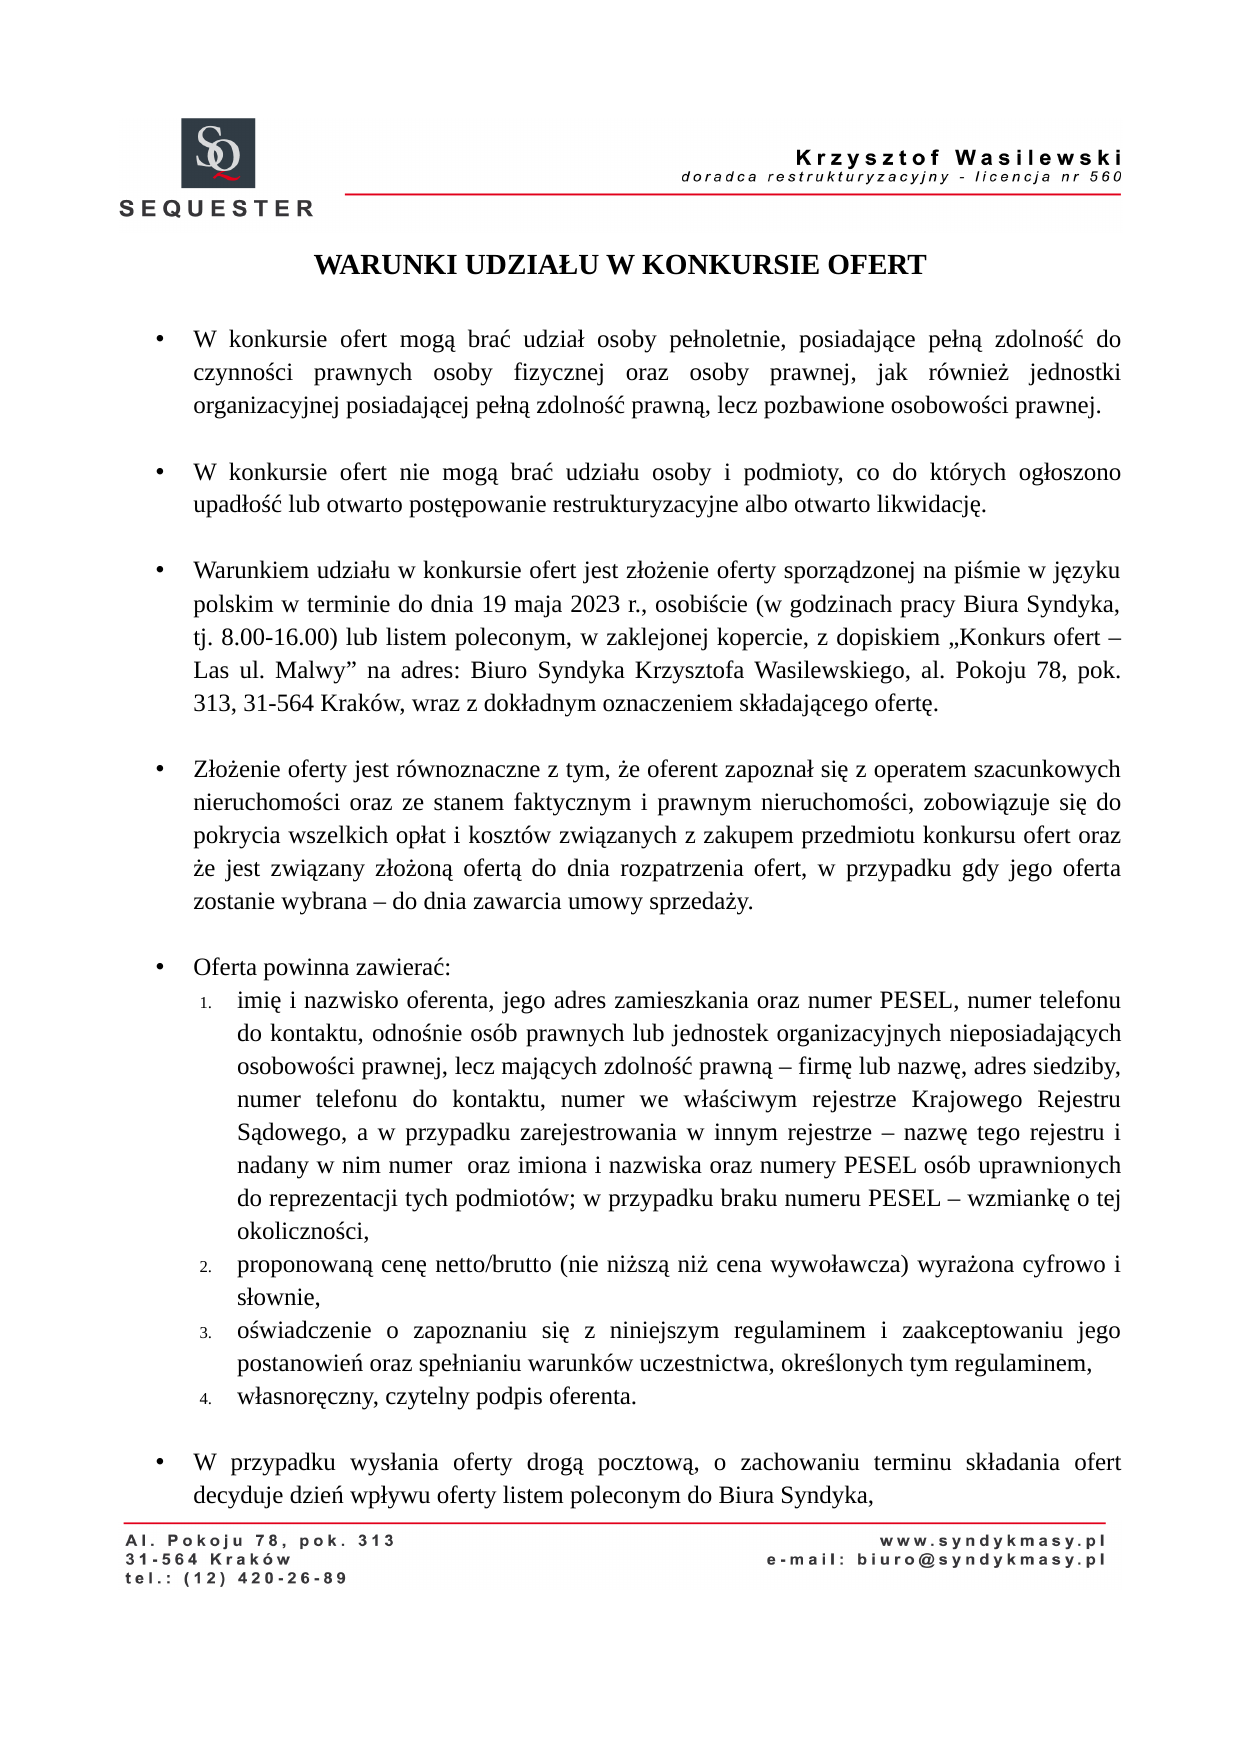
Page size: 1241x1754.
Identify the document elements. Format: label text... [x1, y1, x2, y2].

list W przypadku wysłania oferty drogą pocztową, o zachowaniu terminu składania ofert decyduje dzień wpływu oferty listem poleconym do Biura Syndyka, [156, 1447, 1122, 1509]
list oświadczenie o zapoznaniu się z niniejszym regulaminem i zaakceptowaniu jego postanowień oraz spełnianiu warunków uczestnictwa, określonych tym regulaminem, [199, 1315, 1122, 1377]
list W konkursie ofert nie mogą brać udziału osoby i podmioty, co do których ogłoszono upadłość lub otwarto postępowanie restrukturyzacyjne albo otwarto likwidację. [156, 457, 1122, 518]
text WARUNKI UDZIAŁU W KONKURSIE OFERT [118, 247, 1122, 281]
list własnoręczny, czytelny podpis oferenta. [199, 1381, 1122, 1410]
picture [118, 1520, 1122, 1590]
list W konkursie ofert mogą brać udział osoby pełnoletnie, posiadające pełną zdolność do czynności prawnych osoby fizycznej oraz osoby prawnej, jak również jednostki organizacyjnej posiadającej pełną zdolność prawną, lecz pozbawione osobowości prawnej. [156, 324, 1122, 419]
list proponowaną cenę netto/brutto (nie niższą niż cena wywoławcza) wyrażona cyfrowo i słownie, [199, 1249, 1122, 1311]
list Warunkiem udziału w konkursie ofert jest złożenie oferty sporządzonej na piśmie w języku polskim w terminie do dnia 19 maja 2023 r., osobiście (w godzinach pracy Biura Syndyka, tj. 8.00-16.00) lub listem poleconym, w zaklejonej kopercie, z dopiskiem „Konkurs ofert – Las ul. Malwy” na adres: Biuro Syndyka Krzysztofa Wasilewskiego, al. Pokoju 78, pok. 313, 31-564 Kraków, wraz z dokładnym oznaczeniem składającego ofertę. [156, 556, 1122, 716]
list Oferta powinna zawierać: [156, 952, 1122, 981]
picture [119, 118, 1124, 233]
list Złożenie oferty jest równoznaczne z tym, że oferent zapoznał się z operatem szacunkowych nieruchomości oraz ze stanem faktycznym i prawnym nieruchomości, zobowiązuje się do pokrycia wszelkich opłat i kosztów związanych z zakupem przedmiotu konkursu ofert oraz że jest związany złożoną ofertą do dnia rozpatrzenia ofert, w przypadku gdy jego oferta zostanie wybrana – do dnia zawarcia umowy sprzedaży. [156, 754, 1122, 914]
list imię i nazwisko oferenta, jego adres zamieszkania oraz numer PESEL, numer telefonu do kontaktu, odnośnie osób prawnych lub jednostek organizacyjnych nieposiadających osobowości prawnej, lecz mających zdolność prawną – firmę lub nazwę, adres siedziby, numer telefonu do kontaktu, numer we właściwym rejestrze Krajowego Rejestru Sądowego, a w przypadku zarejestrowania w innym rejestrze – nazwę tego rejestru i nadany w nim numer oraz imiona i nazwiska oraz numery PESEL osób uprawnionych do reprezentacji tych podmiotów; w przypadku braku numeru PESEL – wzmiankę o tej okoliczności, [199, 985, 1122, 1245]
